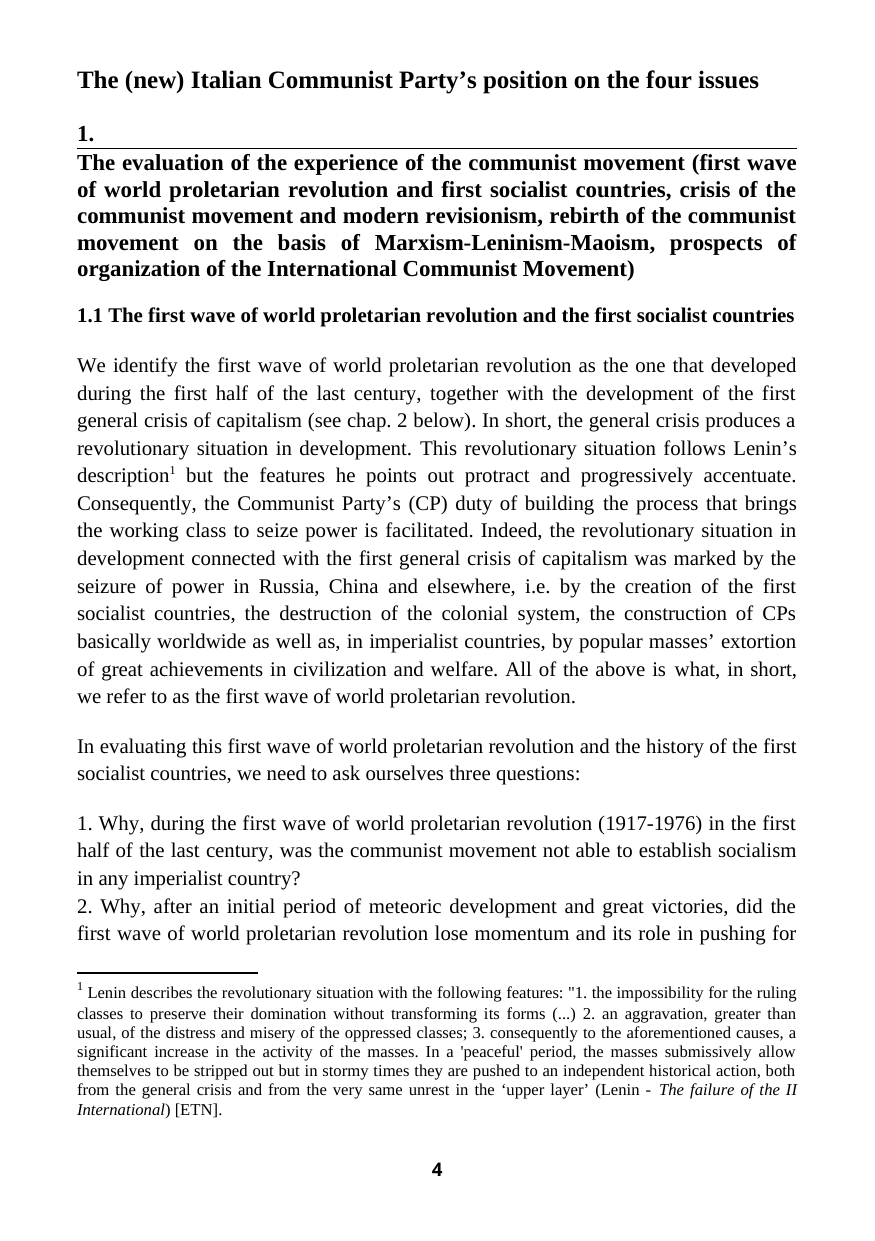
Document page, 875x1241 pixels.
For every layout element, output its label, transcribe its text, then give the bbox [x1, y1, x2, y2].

text 2. Why, after an initial period of meteoric development and great victories, did the first wave of world proletarian revolution lose momentum and its role in pushing for [77, 894, 797, 945]
text In evaluating this first wave of world proletarian revolution and the history of the first socialist countries, we need to ask ourselves three questions: [77, 734, 797, 785]
text The evaluation of the experience of the communist movement (first wave of world proletarian revolution and first socialist countries, crisis of the communist movement and modern revisionism, rebirth of the communist movement on the basis of Marxism-Leninism-Maoism, prospects of organization of the International Communist Movement) [77, 149, 797, 281]
text The (new) Italian Communist Party’s position on the four issues [77, 65, 797, 94]
text 1. Why, during the first wave of world proletarian revolution (1917-1976) in the first half of the last century, was the communist movement not able to establish socialism in any imperialist country? [77, 811, 797, 890]
text Lenin describes the revolutionary situation with the following features: "1. the impossibility for the ruling classes to preserve their domination without transforming its forms (...) 2. an aggravation, greater than usual, of the distress and misery of the oppressed classes; 3. consequently to the aforementioned causes, a significant increase in the activity of the masses. In a 'peaceful' period, the masses submissively allow themselves to be stripped out but in stormy times they are pushed to an independent historical action, both from the general crisis and from the very same unrest in the ‘upper layer’ (Lenin - The failure of the II International) [ETN]. [77, 979, 797, 1118]
subtitle 1.1 The first wave of world proletarian revolution and the first socialist countries [77, 303, 797, 327]
subtitle 1. [77, 120, 797, 148]
text We identify the first wave of world proletarian revolution as the one that developed during the first half of the last century, together with the development of the first general crisis of capitalism (see chap. 2 below). In short, the general crisis produces a revolutionary situation in development. This revolutionary situation follows Lenin’s description but the features he points out protract and progressively accentuate. Consequently, the Communist Party’s (CP) duty of building the process that brings the working class to seize power is facilitated. Indeed, the revolutionary situation in development connected with the first general crisis of capitalism was marked by the seizure of power in Russia, China and elsewhere, i.e. by the creation of the first socialist countries, the destruction of the colonial system, the construction of CPs basically worldwide as well as, in imperialist countries, by popular masses’ extortion of great achievements in civilization and welfare. All of the above is what, in short, we refer to as the first wave of world proletarian revolution. [77, 353, 797, 708]
